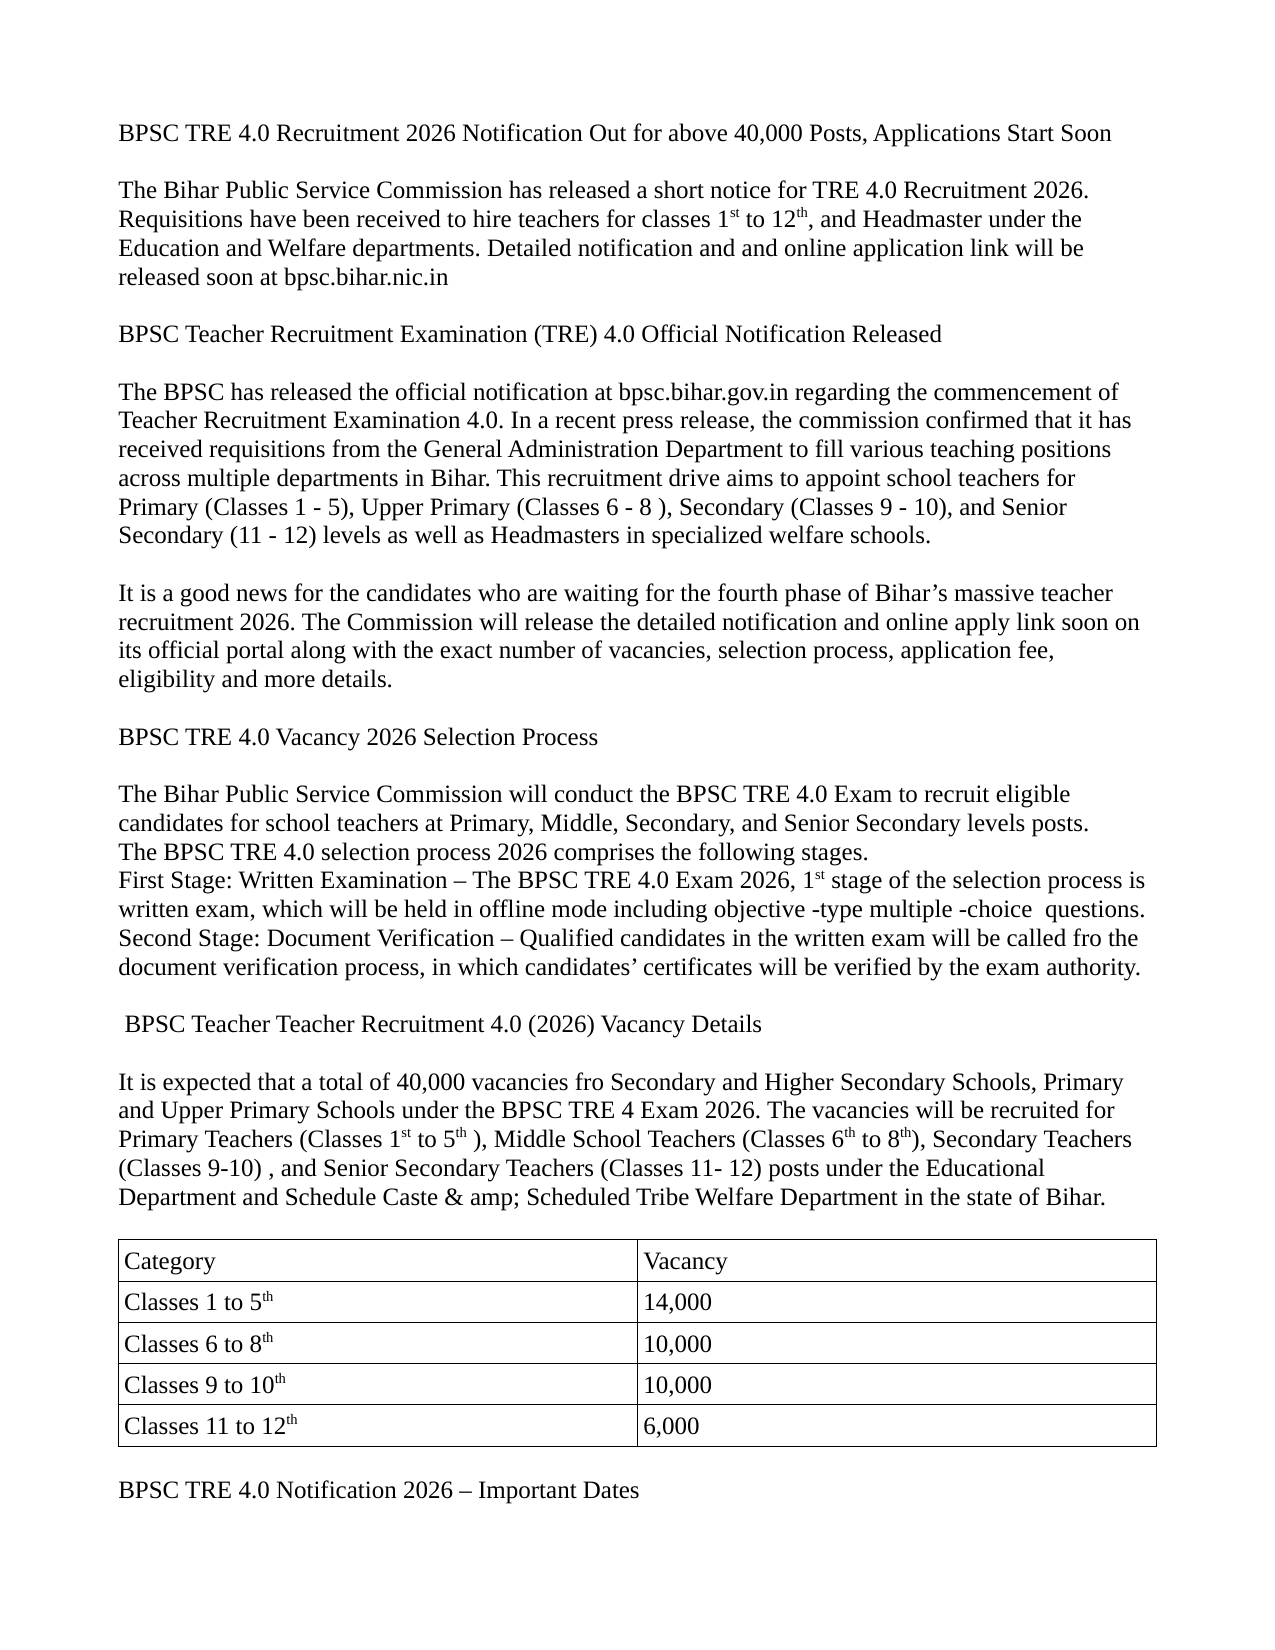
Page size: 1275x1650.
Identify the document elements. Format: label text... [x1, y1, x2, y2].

text BPSC Teacher Recruitment Examination (TRE) 4.0 Official Notification Released [118, 319, 1157, 348]
text Second Stage: Document Verification – Qualified candidates in the written exam will be called fro the document verification process, in which candidates’ certificates will be verified by the exam authority. [118, 923, 1157, 981]
table_cell Classes 9 to 10th [119, 1364, 637, 1404]
text It is a good news for the candidates who are waiting for the fourth phase of Bihar’s massive teacher recruitment 2026. The Commission will release the detailed notification and online apply link soon on its official portal along with the exact number of vacancies, selection process, application fee, eligibility and more details. [118, 578, 1157, 693]
text BPSC TRE 4.0 Notification 2026 – Important Dates [118, 1475, 1157, 1504]
text The Bihar Public Service Commission will conduct the BPSC TRE 4.0 Exam to recruit eligible candidates for school teachers at Primary, Middle, Secondary, and Senior Secondary levels posts. [118, 779, 1157, 837]
table_cell Classes 11 to 12th [119, 1405, 637, 1446]
text The BPSC TRE 4.0 selection process 2026 comprises the following stages. [118, 837, 1157, 866]
table_cell 10,000 [638, 1323, 1156, 1363]
table_header Vacancy [638, 1240, 1156, 1281]
table_cell Classes 6 to 8th [119, 1323, 637, 1363]
text The Bihar Public Service Commission has released a short notice for TRE 4.0 Recruitment 2026. Requisitions have been received to hire teachers for classes 1st to 12th, and Headmaster under the Education and Welfare departments. Detailed notification and and online application link will be released soon at bpsc.bihar.nic.in [118, 176, 1157, 291]
table_cell 6,000 [638, 1405, 1156, 1446]
text BPSC TRE 4.0 Vacancy 2026 Selection Process [118, 722, 1157, 751]
text It is expected that a total of 40,000 vacancies fro Secondary and Higher Secondary Schools, Primary and Upper Primary Schools under the BPSC TRE 4 Exam 2026. The vacancies will be recruited for Primary Teachers (Classes 1st to 5th ), Middle School Teachers (Classes 6th to 8th), Secondary Teachers (Classes 9-10) , and Senior Secondary Teachers (Classes 11- 12) posts under the Educational Department and Schedule Caste & amp; Scheduled Tribe Welfare Department in the state of Bihar. [118, 1067, 1157, 1211]
text BPSC TRE 4.0 Recruitment 2026 Notification Out for above 40,000 Posts, Applications Start Soon [118, 118, 1157, 147]
table_cell 14,000 [638, 1282, 1156, 1322]
text BPSC Teacher Teacher Recruitment 4.0 (2026) Vacancy Details [118, 1009, 1157, 1038]
table_header Category [119, 1240, 637, 1281]
table_cell 10,000 [638, 1364, 1156, 1404]
table_cell Classes 1 to 5th [119, 1282, 637, 1322]
text The BPSC has released the official notification at bpsc.bihar.gov.in regarding the commencement of Teacher Recruitment Examination 4.0. In a recent press release, the commission confirmed that it has received requisitions from the General Administration Department to fill various teaching positions across multiple departments in Bihar. This recruitment drive aims to appoint school teachers for Primary (Classes 1 - 5), Upper Primary (Classes 6 - 8 ), Secondary (Classes 9 - 10), and Senior Secondary (11 - 12) levels as well as Headmasters in specialized welfare schools. [118, 377, 1157, 549]
text First Stage: Written Examination – The BPSC TRE 4.0 Exam 2026, 1st stage of the selection process is written exam, which will be held in offline mode including objective -type multiple -choice questions. [118, 866, 1157, 923]
